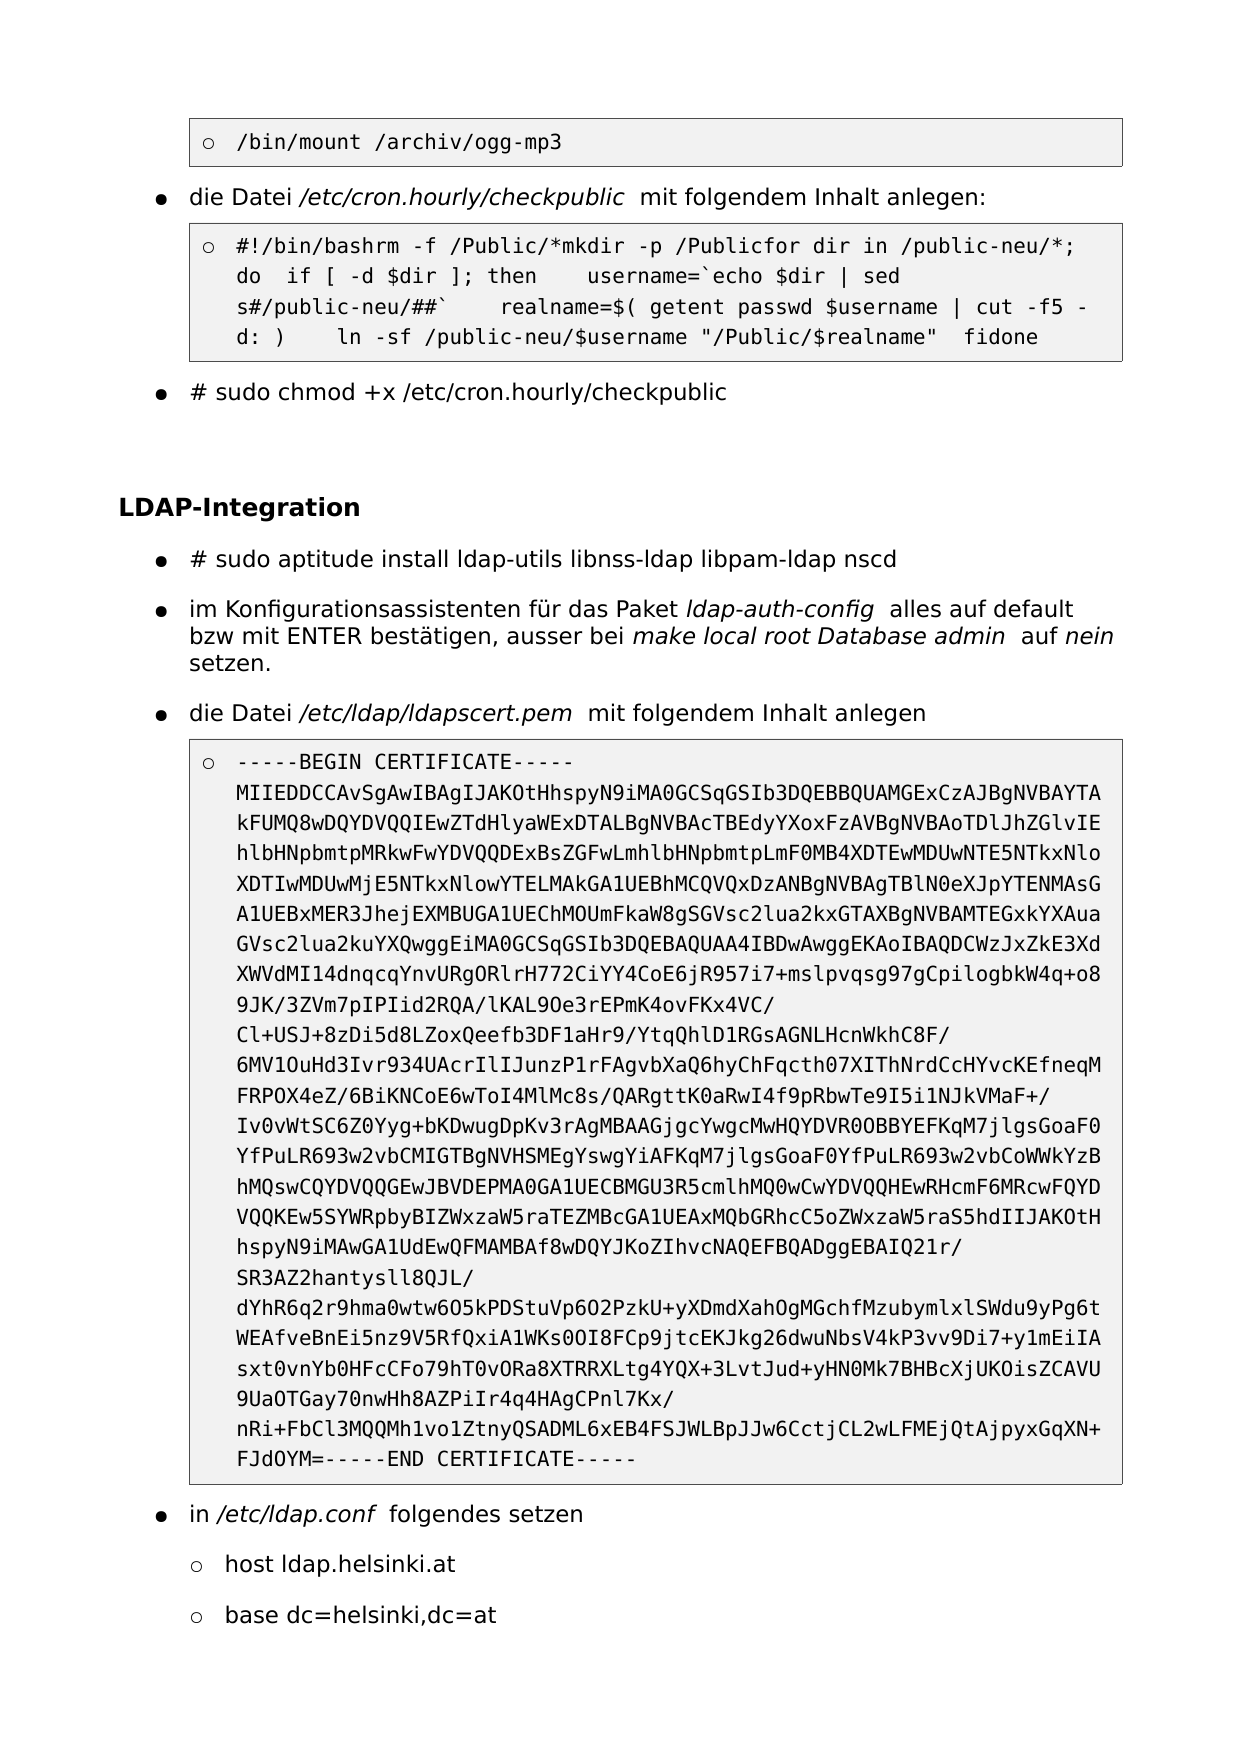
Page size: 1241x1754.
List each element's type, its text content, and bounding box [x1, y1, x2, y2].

list -----BEGIN CERTIFICATE-----MIIEDDCCAvSgAwIBAgIJAKOtHhspyN9iMA0GCSqGSIb3DQEBBQUAMGExCzAJBgNVBAYTAkFUMQ8wDQYDVQQIEwZTdHlyaWExDTALBgNVBAcTBEdyYXoxFzAVBgNVBAoTDlJhZGlvIEhlbHNpbmtpMRkwFwYDVQQDExBsZGFwLmhlbHNpbmtpLmF0MB4XDTEwMDUwNTE5NTkxNloXDTIwMDUwMjE5NTkxNlowYTELMAkGA1UEBhMCQVQxDzANBgNVBAgTBlN0eXJpYTENMAsGA1UEBxMER3JhejEXMBUGA1UEChMOUmFkaW8gSGVsc2lua2kxGTAXBgNVBAMTEGxkYXAuaGVsc2lua2kuYXQwggEiMA0GCSqGSIb3DQEBAQUAA4IBDwAwggEKAoIBAQDCWzJxZkE3XdXWVdMI14dnqcqYnvURgORlrH772CiYY4CoE6jR957i7+mslpvqsg97gCpilogbkW4q+o89JK/3ZVm7pIPIid2RQA/lKAL9Oe3rEPmK4ovFKx4VC/Cl+USJ+8zDi5d8LZoxQeefb3DF1aHr9/YtqQhlD1RGsAGNLHcnWkhC8F/6MV1OuHd3Ivr934UAcrIlIJunzP1rFAgvbXaQ6hyChFqcth07XIThNrdCcHYvcKEfneqMFRPOX4eZ/6BiKNCoE6wToI4MlMc8s/QARgttK0aRwI4f9pRbwTe9I5i1NJkVMaF+/Iv0vWtSC6Z0Yyg+bKDwugDpKv3rAgMBAAGjgcYwgcMwHQYDVR0OBBYEFKqM7jlgsGoaF0YfPuLR693w2vbCMIGTBgNVHSMEgYswgYiAFKqM7jlgsGoaF0YfPuLR693w2vbCoWWkYzBhMQswCQYDVQQGEwJBVDEPMA0GA1UECBMGU3R5cmlhMQ0wCwYDVQQHEwRHcmF6MRcwFQYDVQQKEw5SYWRpbyBIZWxzaW5raTEZMBcGA1UEAxMQbGRhcC5oZWxzaW5raS5hdIIJAKOtHhspyN9iMAwGA1UdEwQFMAMBAf8wDQYJKoZIhvcNAQEFBQADggEBAIQ21r/SR3AZ2hantysll8QJL/dYhR6q2r9hma0wtw6O5kPDStuVp6O2PzkU+yXDmdXahOgMGchfMzubymlxlSWdu9yPg6tWEAfveBnEi5nz9V5RfQxiA1WKs0OI8FCp9jtcEKJkg26dwuNbsV4kP3vv9Di7+y1mEiIAsxt0vnYb0HFcCFo79hT0vORa8XTRRXLtg4YQX+3LvtJud+yHN0Mk7BHBcXjUKOisZCAVU9UaOTGay70nwHh8AZPiIr4q4HAgCPnl7Kx/nRi+FbCl3MQQMh1vo1ZtnyQSADML6xEB4FSJWLBpJJw6CctjCL2wLFMEjQtAjpyxGqXN+FJdOYM=-----END CERTIFICATE----- [190, 740, 1122, 1484]
list # sudo aptitude install ldap-utils libnss-ldap libpam-ldap nscd [153, 546, 1122, 573]
list /bin/mount /archiv/ogg-mp3 [190, 119, 1122, 166]
list base dc=helsinki,dc=at [189, 1602, 1122, 1628]
list # sudo chmod +x /etc/cron.hourly/checkpublic [153, 379, 1122, 406]
list im Konfigurationsassistenten für das Paket ldap-auth-config alles auf default bzw mit ENTER bestätigen, ausser bei make local root Database admin auf nein setzen. [153, 596, 1122, 676]
subtitle LDAP-Integration [118, 493, 1122, 522]
list die Datei /etc/cron.hourly/checkpublic mit folgendem Inhalt anlegen: [153, 184, 1122, 211]
list #!/bin/bashrm -f /Public/*mkdir -p /Publicfor dir in /public-neu/*; do if [ -d $dir ]; then username=`echo $dir | sed s#/public-neu/##` realname=$( getent passwd $username | cut -f5 -d: ) ln -sf /public-neu/$username "/Public/$realname" fidone [190, 224, 1122, 361]
list die Datei /etc/ldap/ldapscert.pem mit folgendem Inhalt anlegen [153, 700, 1122, 727]
list host ldap.helsinki.at [189, 1552, 1122, 1578]
list in /etc/ldap.conf folgendes setzen [153, 1501, 1122, 1528]
